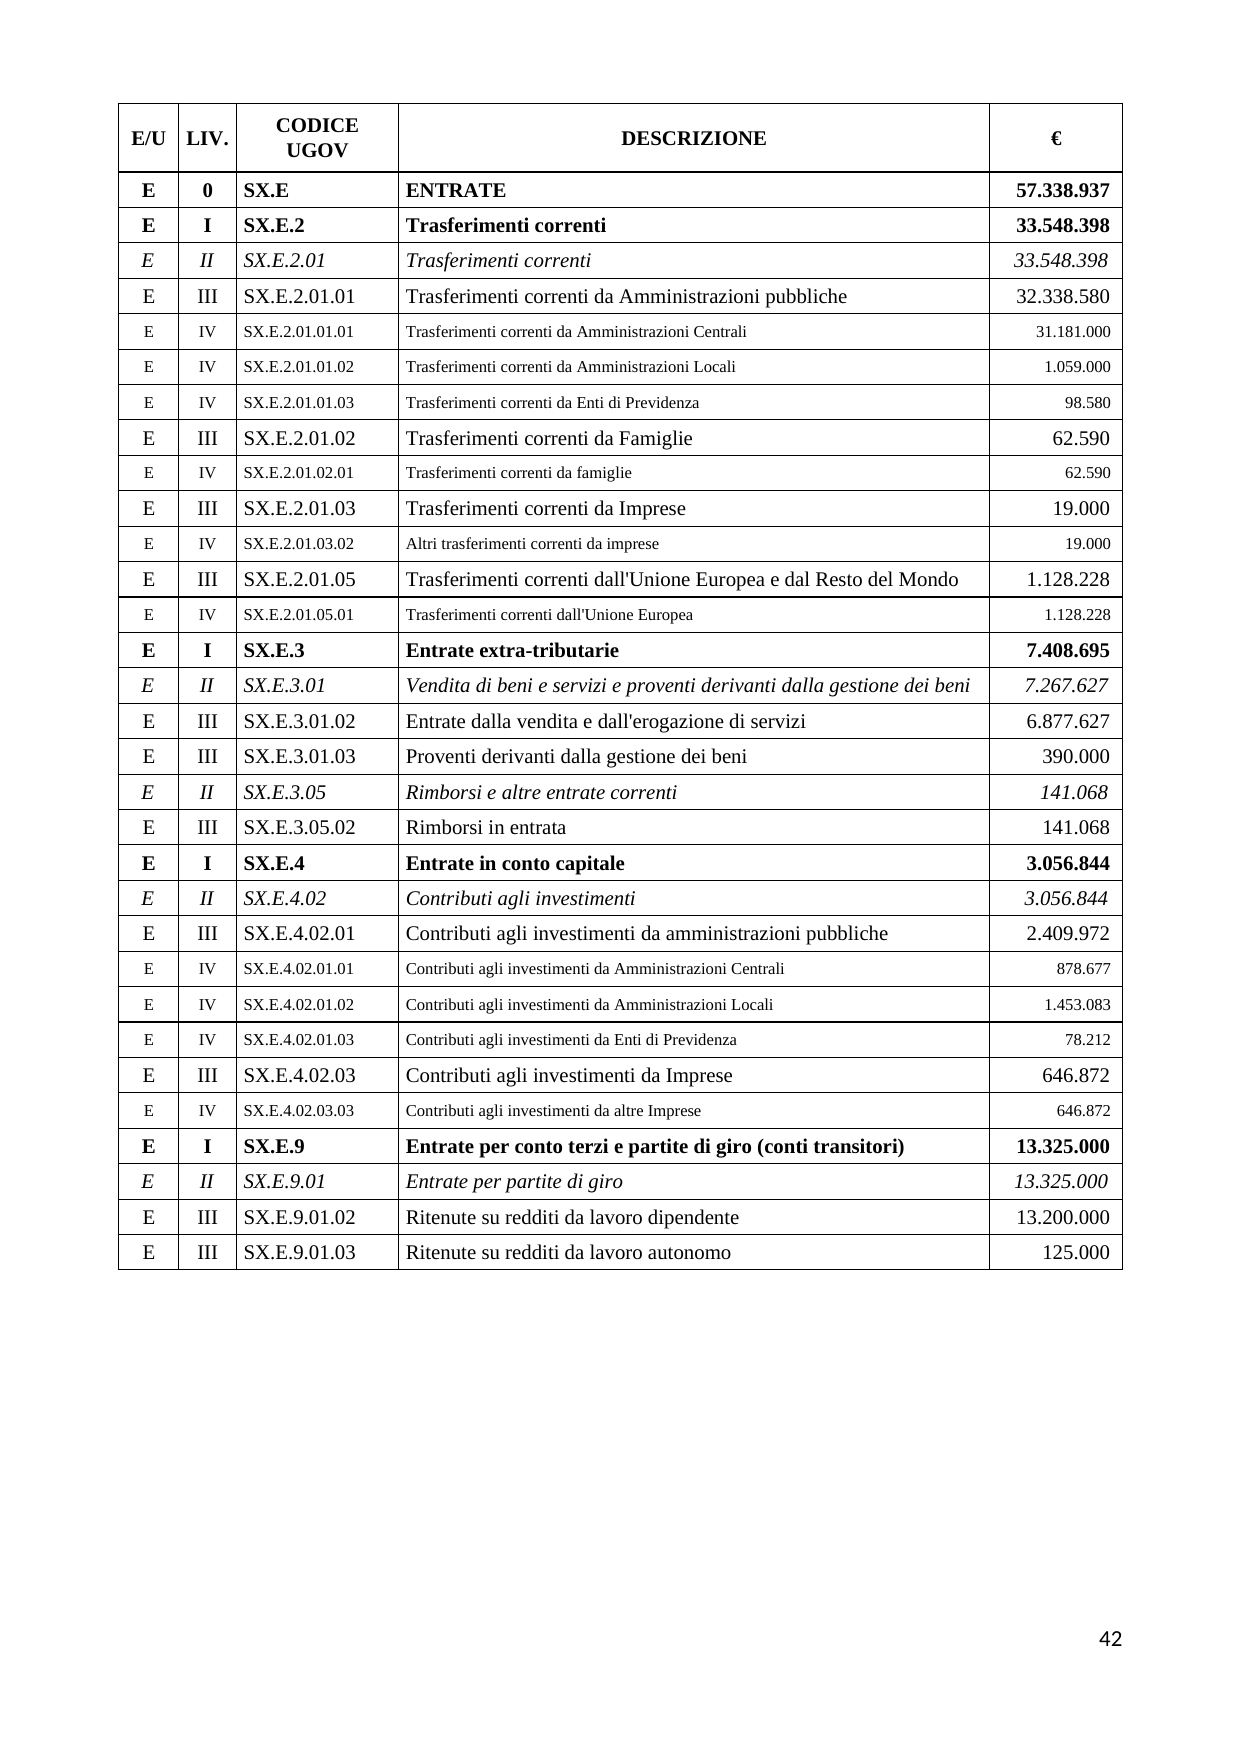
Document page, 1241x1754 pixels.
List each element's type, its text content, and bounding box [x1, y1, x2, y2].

table_cell 390.000 [990, 739, 1122, 773]
table_cell 78.212 [990, 1023, 1122, 1057]
table_cell IV [179, 385, 236, 419]
table_cell Entrate in conto capitale [399, 845, 989, 880]
table_cell III [179, 1235, 236, 1269]
table_cell IV [179, 314, 236, 348]
table_header € [990, 104, 1122, 171]
table_cell Entrate per conto terzi e partite di giro (conti transitori) [399, 1129, 989, 1163]
table_cell E [119, 456, 178, 490]
table_cell E [119, 491, 178, 526]
table_cell II [179, 1164, 236, 1198]
table_cell 13.325.000 [990, 1129, 1122, 1163]
table_cell E [119, 598, 178, 632]
table_cell Contributi agli investimenti da altre Imprese [399, 1093, 989, 1128]
table_cell I [179, 208, 236, 242]
table_cell 646.872 [990, 1058, 1122, 1092]
table_cell SX.E.2.01.01.01 [237, 314, 398, 348]
table_cell IV [179, 456, 236, 490]
table_cell Ritenute su redditi da lavoro dipendente [399, 1200, 989, 1234]
table_cell SX.E.3.01.03 [237, 739, 398, 773]
table_cell SX.E.4.02.03.03 [237, 1093, 398, 1128]
table_cell E [119, 739, 178, 773]
table_cell II [179, 881, 236, 915]
table_cell Trasferimenti correnti da Imprese [399, 491, 989, 526]
table_cell II [179, 243, 236, 278]
table_cell 33.548.398 [990, 208, 1122, 242]
table_cell E [119, 1023, 178, 1057]
table_cell III [179, 562, 236, 596]
table_cell E [119, 173, 178, 207]
table_cell E [119, 668, 178, 703]
table_cell SX.E.2.01.03 [237, 491, 398, 526]
table_cell SX.E.2.01.01.03 [237, 385, 398, 419]
table_cell Trasferimenti correnti da Amministrazioni Centrali [399, 314, 989, 348]
table_cell 31.181.000 [990, 314, 1122, 348]
table_cell SX.E.4.02.01.02 [237, 987, 398, 1021]
table_cell III [179, 491, 236, 526]
table_cell Trasferimenti correnti da Amministrazioni Locali [399, 350, 989, 384]
table_cell E [119, 314, 178, 348]
table_cell IV [179, 350, 236, 384]
table_cell 32.338.580 [990, 279, 1122, 313]
table_cell 7.408.695 [990, 633, 1122, 667]
table_cell Trasferimenti correnti da famiglie [399, 456, 989, 490]
table_cell Trasferimenti correnti [399, 208, 989, 242]
table_cell III [179, 1058, 236, 1092]
table_cell SX.E.4 [237, 845, 398, 880]
table_cell Vendita di beni e servizi e proventi derivanti dalla gestione dei beni [399, 668, 989, 703]
table_cell 1.128.228 [990, 598, 1122, 632]
table_cell E [119, 1164, 178, 1198]
table_cell Contributi agli investimenti [399, 881, 989, 915]
table_cell SX.E.4.02.01 [237, 916, 398, 951]
table_cell SX.E.9 [237, 1129, 398, 1163]
table_cell III [179, 810, 236, 844]
table_cell Entrate dalla vendita e dall'erogazione di servizi [399, 704, 989, 738]
table_cell SX.E.9.01.02 [237, 1200, 398, 1234]
table_cell SX.E.3.01 [237, 668, 398, 703]
table_cell E [119, 704, 178, 738]
table_cell E [119, 279, 178, 313]
table_cell E [119, 1058, 178, 1092]
table_cell SX.E.2.01.02 [237, 420, 398, 455]
table_cell SX.E.4.02.01.03 [237, 1023, 398, 1057]
table_cell SX.E.3.05 [237, 775, 398, 809]
table_cell III [179, 916, 236, 951]
table_cell SX.E.2.01.05.01 [237, 598, 398, 632]
table_cell I [179, 633, 236, 667]
table_cell 33.548.398 [990, 243, 1122, 278]
table_cell E [119, 1200, 178, 1234]
table_header CODICE UGOV [237, 104, 398, 171]
table_cell E [119, 916, 178, 951]
table_cell IV [179, 952, 236, 986]
table_cell 13.200.000 [990, 1200, 1122, 1234]
table_cell 62.590 [990, 420, 1122, 455]
table_cell SX.E.3.05.02 [237, 810, 398, 844]
table_cell IV [179, 1023, 236, 1057]
table_cell III [179, 1200, 236, 1234]
table_header DESCRIZIONE [399, 104, 989, 171]
table_cell III [179, 704, 236, 738]
table_cell 141.068 [990, 810, 1122, 844]
table_cell SX.E.3 [237, 633, 398, 667]
table_cell E [119, 243, 178, 278]
table_cell E [119, 987, 178, 1021]
table_cell 13.325.000 [990, 1164, 1122, 1198]
table_cell E [119, 952, 178, 986]
table_cell 19.000 [990, 491, 1122, 526]
table_cell Trasferimenti correnti da Enti di Previdenza [399, 385, 989, 419]
table_cell IV [179, 987, 236, 1021]
table_cell SX.E.2.01.02.01 [237, 456, 398, 490]
table_cell 1.059.000 [990, 350, 1122, 384]
table_cell II [179, 668, 236, 703]
table_cell 141.068 [990, 775, 1122, 809]
table_cell Rimborsi e altre entrate correnti [399, 775, 989, 809]
table_cell E [119, 845, 178, 880]
table_cell E [119, 881, 178, 915]
table_cell 0 [179, 173, 236, 207]
table_cell Rimborsi in entrata [399, 810, 989, 844]
table_cell 646.872 [990, 1093, 1122, 1128]
table_cell Entrate per partite di giro [399, 1164, 989, 1198]
table_cell Trasferimenti correnti da Amministrazioni pubbliche [399, 279, 989, 313]
table_cell E [119, 562, 178, 596]
table_cell SX.E.9.01.03 [237, 1235, 398, 1269]
table_cell SX.E.4.02.01.01 [237, 952, 398, 986]
table_cell SX.E.2 [237, 208, 398, 242]
table_cell E [119, 385, 178, 419]
table_cell SX.E.3.01.02 [237, 704, 398, 738]
table_cell IV [179, 598, 236, 632]
table_cell 98.580 [990, 385, 1122, 419]
table_cell SX.E.9.01 [237, 1164, 398, 1198]
table_cell Contributi agli investimenti da Amministrazioni Centrali [399, 952, 989, 986]
table_cell Trasferimenti correnti da Famiglie [399, 420, 989, 455]
table_cell III [179, 739, 236, 773]
table_cell Contributi agli investimenti da Imprese [399, 1058, 989, 1092]
table_cell 3.056.844 [990, 845, 1122, 880]
table_cell E [119, 527, 178, 561]
table_cell 57.338.937 [990, 173, 1122, 207]
table_cell SX.E.2.01.03.02 [237, 527, 398, 561]
table_cell I [179, 1129, 236, 1163]
table_cell ENTRATE [399, 173, 989, 207]
table_cell Entrate extra-tributarie [399, 633, 989, 667]
table_cell SX.E.4.02 [237, 881, 398, 915]
table_cell E [119, 350, 178, 384]
table_cell SX.E.4.02.03 [237, 1058, 398, 1092]
table_cell 878.677 [990, 952, 1122, 986]
table_cell IV [179, 527, 236, 561]
table_cell SX.E.2.01.05 [237, 562, 398, 596]
table_cell 1.128.228 [990, 562, 1122, 596]
table_cell 2.409.972 [990, 916, 1122, 951]
table_cell Proventi derivanti dalla gestione dei beni [399, 739, 989, 773]
table_header E/U [119, 104, 178, 171]
table_cell Contributi agli investimenti da Enti di Previdenza [399, 1023, 989, 1057]
table_cell SX.E.2.01.01.02 [237, 350, 398, 384]
table_cell Trasferimenti correnti [399, 243, 989, 278]
table_cell 1.453.083 [990, 987, 1122, 1021]
table_cell E [119, 1093, 178, 1128]
table_cell E [119, 1129, 178, 1163]
table_cell SX.E.2.01 [237, 243, 398, 278]
table_cell 6.877.627 [990, 704, 1122, 738]
table_cell E [119, 810, 178, 844]
table_cell III [179, 279, 236, 313]
table_cell III [179, 420, 236, 455]
table_cell Contributi agli investimenti da Amministrazioni Locali [399, 987, 989, 1021]
table_cell I [179, 845, 236, 880]
table_cell E [119, 1235, 178, 1269]
table_cell 19.000 [990, 527, 1122, 561]
table_cell E [119, 775, 178, 809]
table_cell 3.056.844 [990, 881, 1122, 915]
table_cell E [119, 420, 178, 455]
table_header LIV. [179, 104, 236, 171]
table_cell E [119, 208, 178, 242]
table_cell Altri trasferimenti correnti da imprese [399, 527, 989, 561]
table_cell E [119, 633, 178, 667]
table_cell 125.000 [990, 1235, 1122, 1269]
table_cell 62.590 [990, 456, 1122, 490]
table_cell Contributi agli investimenti da amministrazioni pubbliche [399, 916, 989, 951]
table_cell SX.E [237, 173, 398, 207]
table_cell 7.267.627 [990, 668, 1122, 703]
table_cell Trasferimenti correnti dall'Unione Europea e dal Resto del Mondo [399, 562, 989, 596]
table_cell SX.E.2.01.01 [237, 279, 398, 313]
table_cell Ritenute su redditi da lavoro autonomo [399, 1235, 989, 1269]
table_cell IV [179, 1093, 236, 1128]
table_cell II [179, 775, 236, 809]
table_cell Trasferimenti correnti dall'Unione Europea [399, 598, 989, 632]
